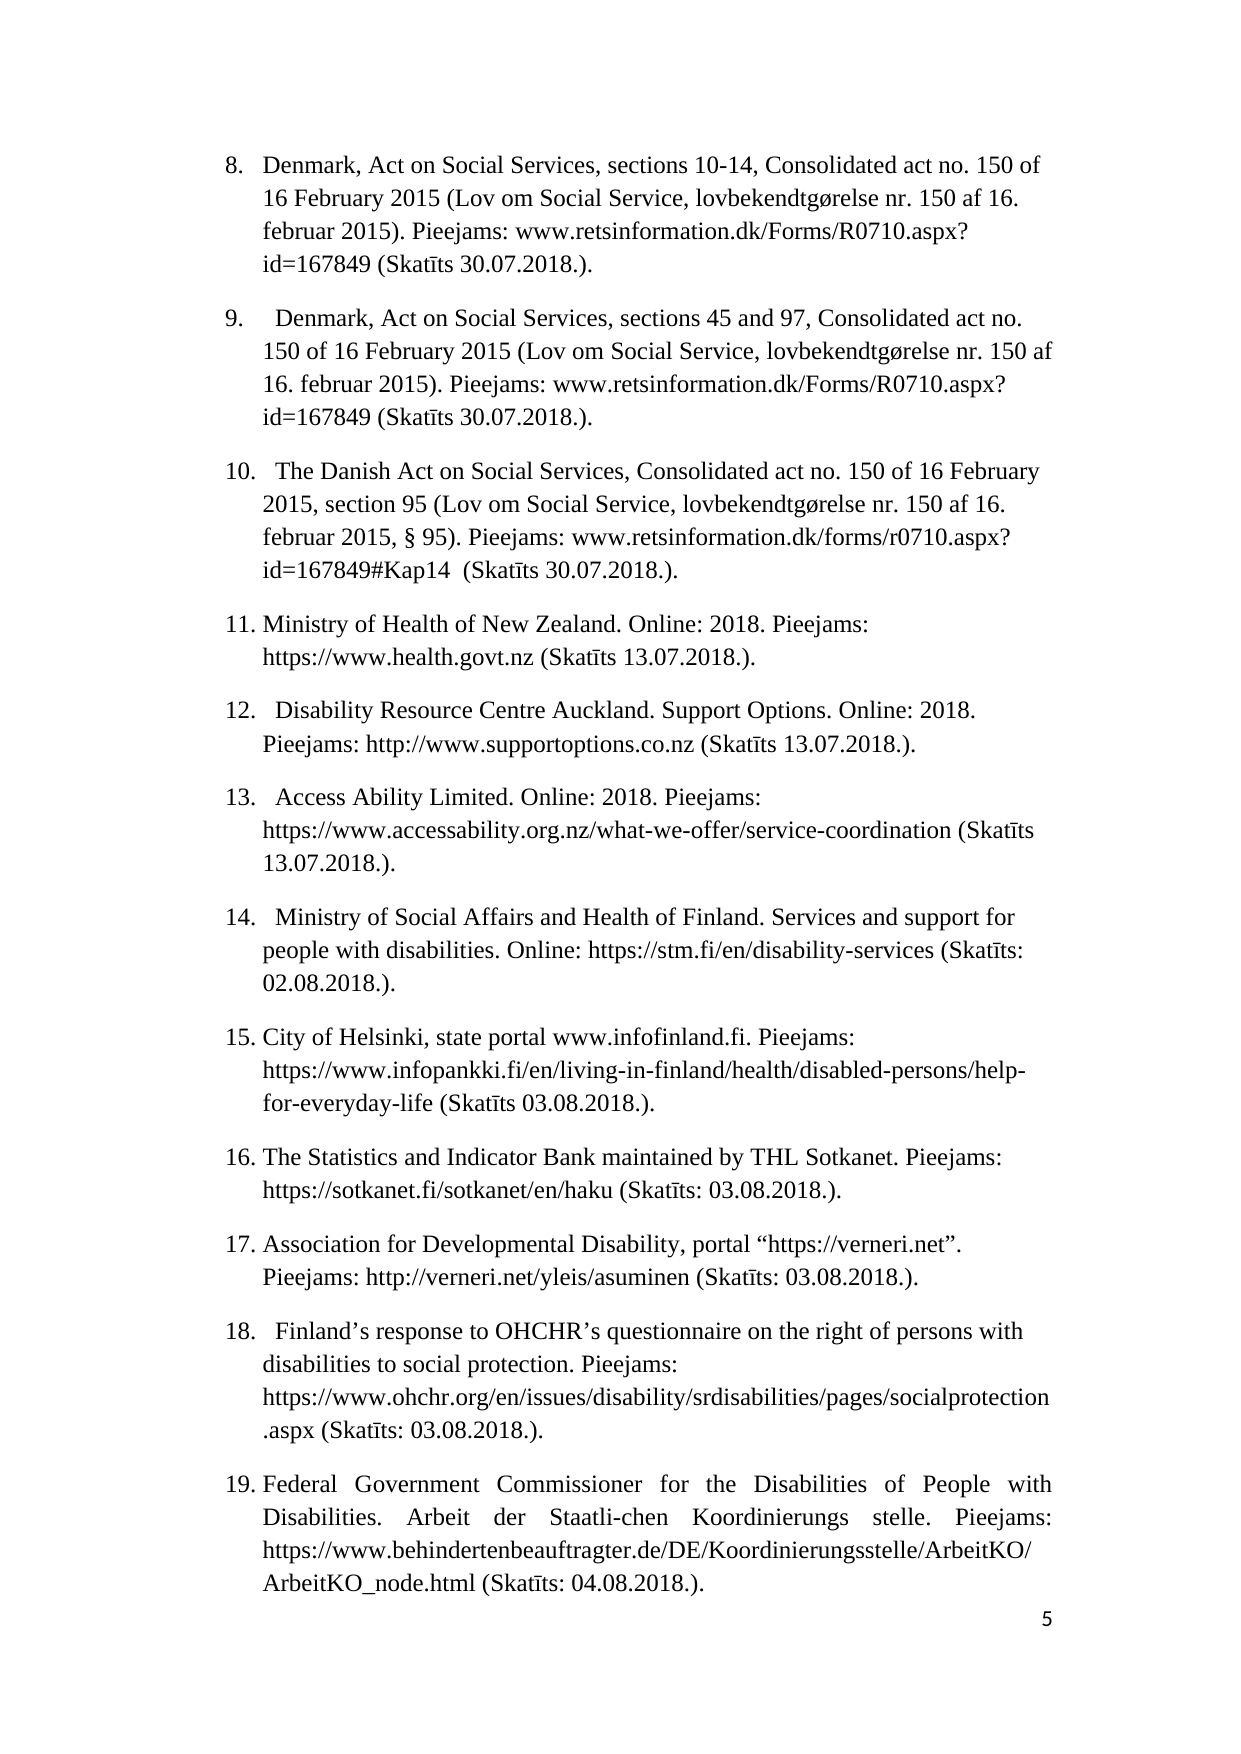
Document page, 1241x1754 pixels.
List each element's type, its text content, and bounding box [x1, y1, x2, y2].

list Denmark, Act on Social Services, sections 10-14, Consolidated act no. 150 of 16 February 2015 (Lov om Social Service, lovbekendtgørelse nr. 150 af 16. februar 2015). Pieejams: www.retsinformation.dk/Forms/R0710.aspx?id=167849 (Skatīts 30.07.2018.). [225, 150, 1053, 278]
list Disability Resource Centre Auckland. Support Options. Online: 2018. Pieejams: http://www.supportoptions.co.nz (Skatīts 13.07.2018.). [225, 696, 1053, 757]
list Finland’s response to OHCHR’s questionnaire on the right of persons with disabilities to social protection. Pieejams: https://www.ohchr.org/en/issues/disability/srdisabilities/pages/socialprotection.aspx (Skatīts: 03.08.2018.). [225, 1316, 1053, 1444]
list The Danish Act on Social Services, Consolidated act no. 150 of 16 February 2015, section 95 (Lov om Social Service, lovbekendtgørelse nr. 150 af 16. februar 2015, § 95). Pieejams: www.retsinformation.dk/forms/r0710.aspx?id=167849#Kap14 (Skatīts 30.07.2018.). [225, 456, 1053, 584]
list City of Helsinki, state portal www.infofinland.fi. Pieejams: https://www.infopankki.fi/en/living-in-finland/health/disabled-persons/help-for-everyday-life (Skatīts 03.08.2018.). [225, 1022, 1053, 1117]
list Association for Developmental Disability, portal “https://verneri.net”. Pieejams: http://verneri.net/yleis/asuminen (Skatīts: 03.08.2018.). [225, 1229, 1053, 1291]
list Federal Government Commissioner for the Disabilities of People with Disabilities. Arbeit der Staatli-chen Koordinierungs stelle. Pieejams: https://www.behindertenbeauftragter.de/DE/Koordinierungsstelle/ArbeitKO/ArbeitKO_node.html (Skatīts: 04.08.2018.). [225, 1469, 1053, 1597]
list Access Ability Limited. Online: 2018. Pieejams: https://www.accessability.org.nz/what-we-offer/service-coordination (Skatīts 13.07.2018.). [225, 782, 1053, 877]
list Denmark, Act on Social Services, sections 45 and 97, Consolidated act no. 150 of 16 February 2015 (Lov om Social Service, lovbekendtgørelse nr. 150 af 16. februar 2015). Pieejams: www.retsinformation.dk/Forms/R0710.aspx?id=167849 (Skatīts 30.07.2018.). [225, 303, 1053, 431]
list Ministry of Health of New Zealand. Online: 2018. Pieejams: https://www.health.govt.nz (Skatīts 13.07.2018.). [225, 609, 1053, 671]
list The Statistics and Indicator Bank maintained by THL Sotkanet. Pieejams: https://sotkanet.fi/sotkanet/en/haku (Skatīts: 03.08.2018.). [225, 1142, 1053, 1204]
list Ministry of Social Affairs and Health of Finland. Services and support for people with disabilities. Online: https://stm.fi/en/disability-services (Skatīts: 02.08.2018.). [225, 902, 1053, 997]
